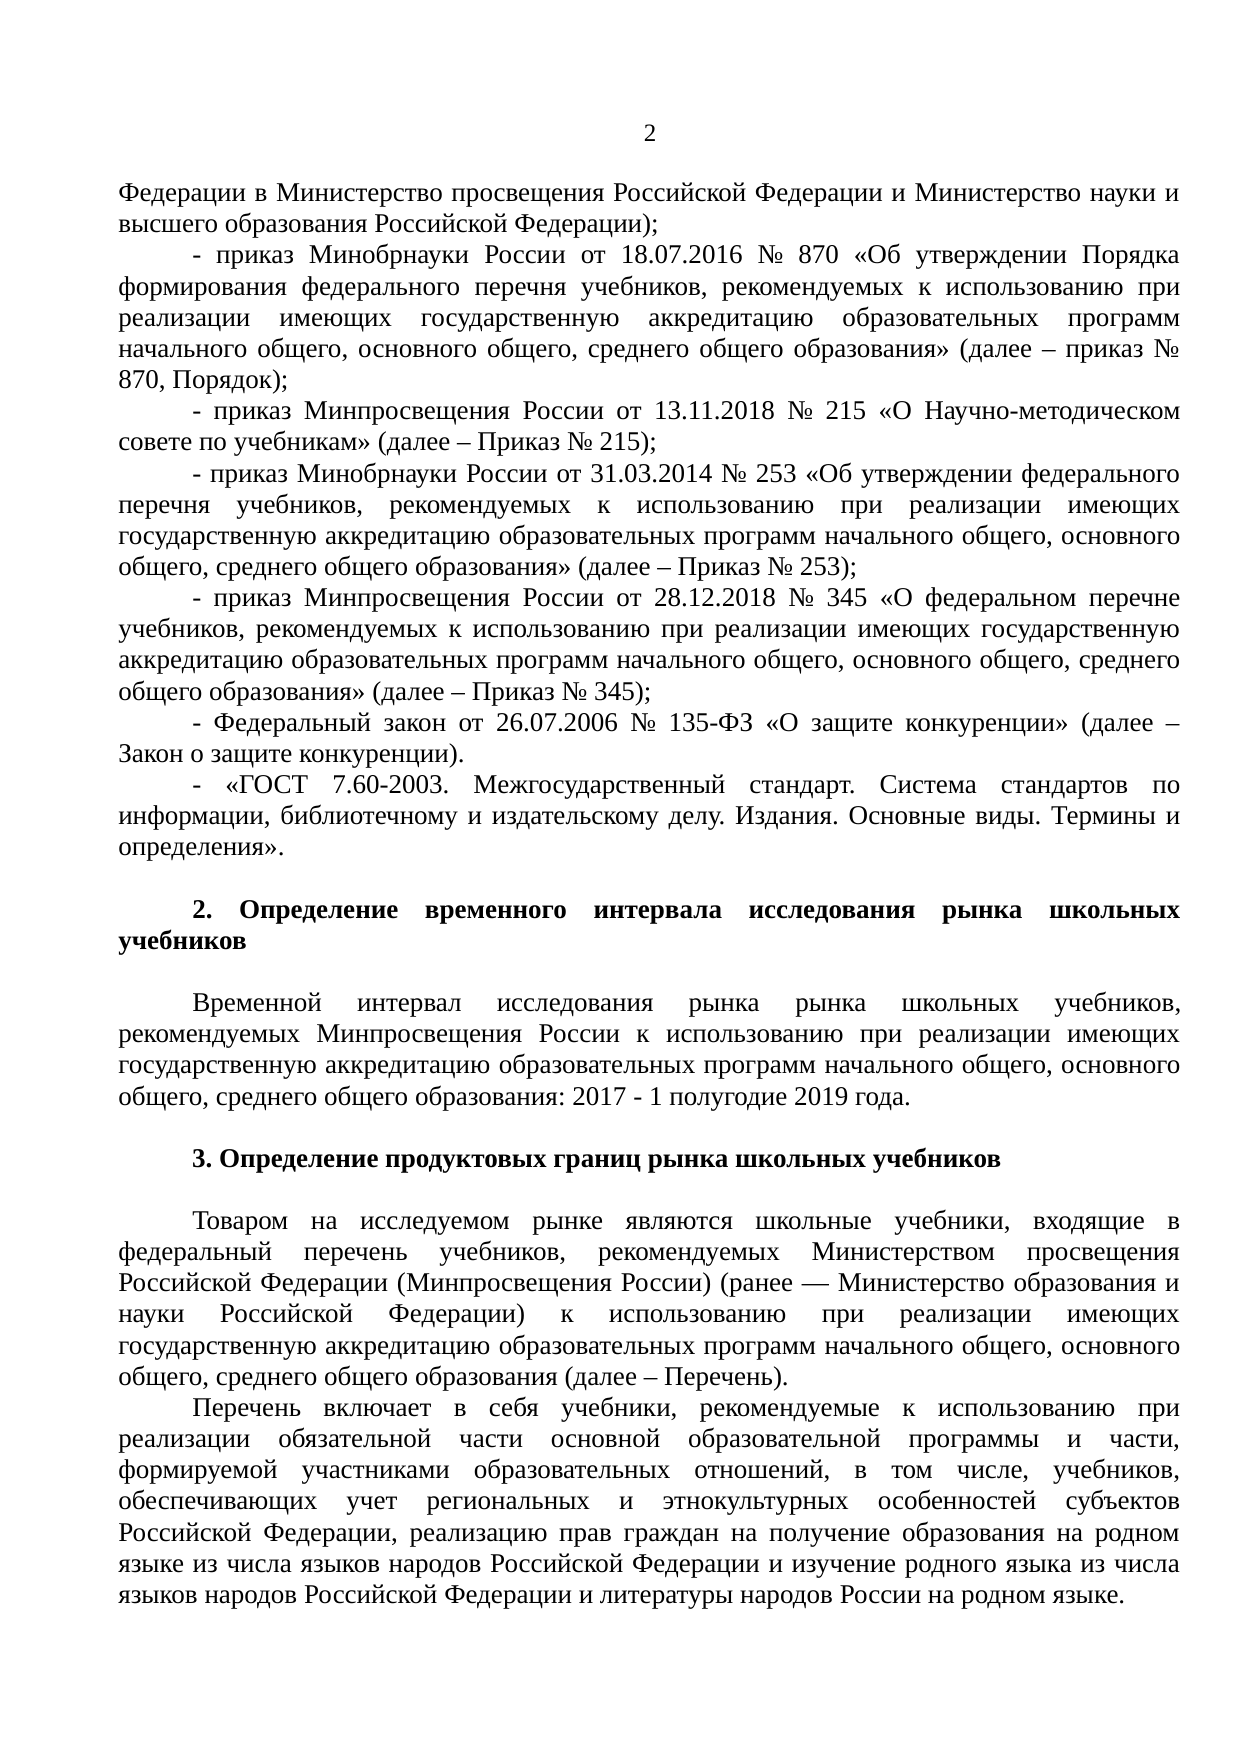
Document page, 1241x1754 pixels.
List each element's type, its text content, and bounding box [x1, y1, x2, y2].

text - приказ Минобрнауки России от 31.03.2014 № 253 «Об утверждении федерального перечня учебников, рекомендуемых к использованию при реализации имеющих государственную аккредитацию образовательных программ начального общего, основного общего, среднего общего образования» (далее – Приказ № 253); [118, 457, 1181, 581]
text - Федеральный закон от 26.07.2006 № 135-ФЗ «О защите конкуренции» (далее – Закон о защите конкуренции). [118, 706, 1181, 768]
text 2. Определение временного интервала исследования рынка школьных учебников [118, 893, 1181, 955]
text Временной интервал исследования рынка рынка школьных учебников, рекомендуемых Минпросвещения России к использованию при реализации имеющих государственную аккредитацию образовательных программ начального общего, основного общего, среднего общего образования: 2017 - 1 полугодие 2019 года. [118, 986, 1181, 1111]
text Перечень включает в себя учебники, рекомендуемые к использованию при реализации обязательной части основной образовательной программы и части, формируемой участниками образовательных отношений, в том числе, учебников, обеспечивающих учет региональных и этнокультурных особенностей субъектов Российской Федерации, реализацию прав граждан на получение образования на родном языке из числа языков народов Российской Федерации и изучение родного языка из числа языков народов Российской Федерации и литературы народов России на родном языке. [118, 1391, 1181, 1609]
text - приказ Минпросвещения России от 28.12.2018 № 345 «О федеральном перечне учебников, рекомендуемых к использованию при реализации имеющих государственную аккредитацию образовательных программ начального общего, основного общего, среднего общего образования» (далее – Приказ № 345); [118, 581, 1181, 706]
text Федерации в Министерство просвещения Российской Федерации и Министерство науки и высшего образования Российской Федерации); [118, 176, 1181, 239]
text - приказ Минпросвещения России от 13.11.2018 № 215 «О Научно-методическом совете по учебникам» (далее – Приказ № 215); [118, 394, 1181, 457]
text 3. Определение продуктовых границ рынка школьных учебников [118, 1142, 1181, 1173]
text - приказ Минобрнауки России от 18.07.2016 № 870 «Об утверждении Порядка формирования федерального перечня учебников, рекомендуемых к использованию при реализации имеющих государственную аккредитацию образовательных программ начального общего, основного общего, среднего общего образования» (далее – приказ № 870, Порядок); [118, 239, 1181, 394]
text - «ГОСТ 7.60-2003. Межгосударственный стандарт. Система стандартов по информации, библиотечному и издательскому делу. Издания. Основные виды. Термины и определения». [118, 768, 1181, 862]
text Товаром на исследуемом рынке являются школьные учебники, входящие в федеральный перечень учебников, рекомендуемых Министерством просвещения Российской Федерации (Минпросвещения России) (ранее — Министерство образования и науки Российской Федерации) к использованию при реализации имеющих государственную аккредитацию образовательных программ начального общего, основного общего, среднего общего образования (далее – Перечень). [118, 1204, 1181, 1391]
